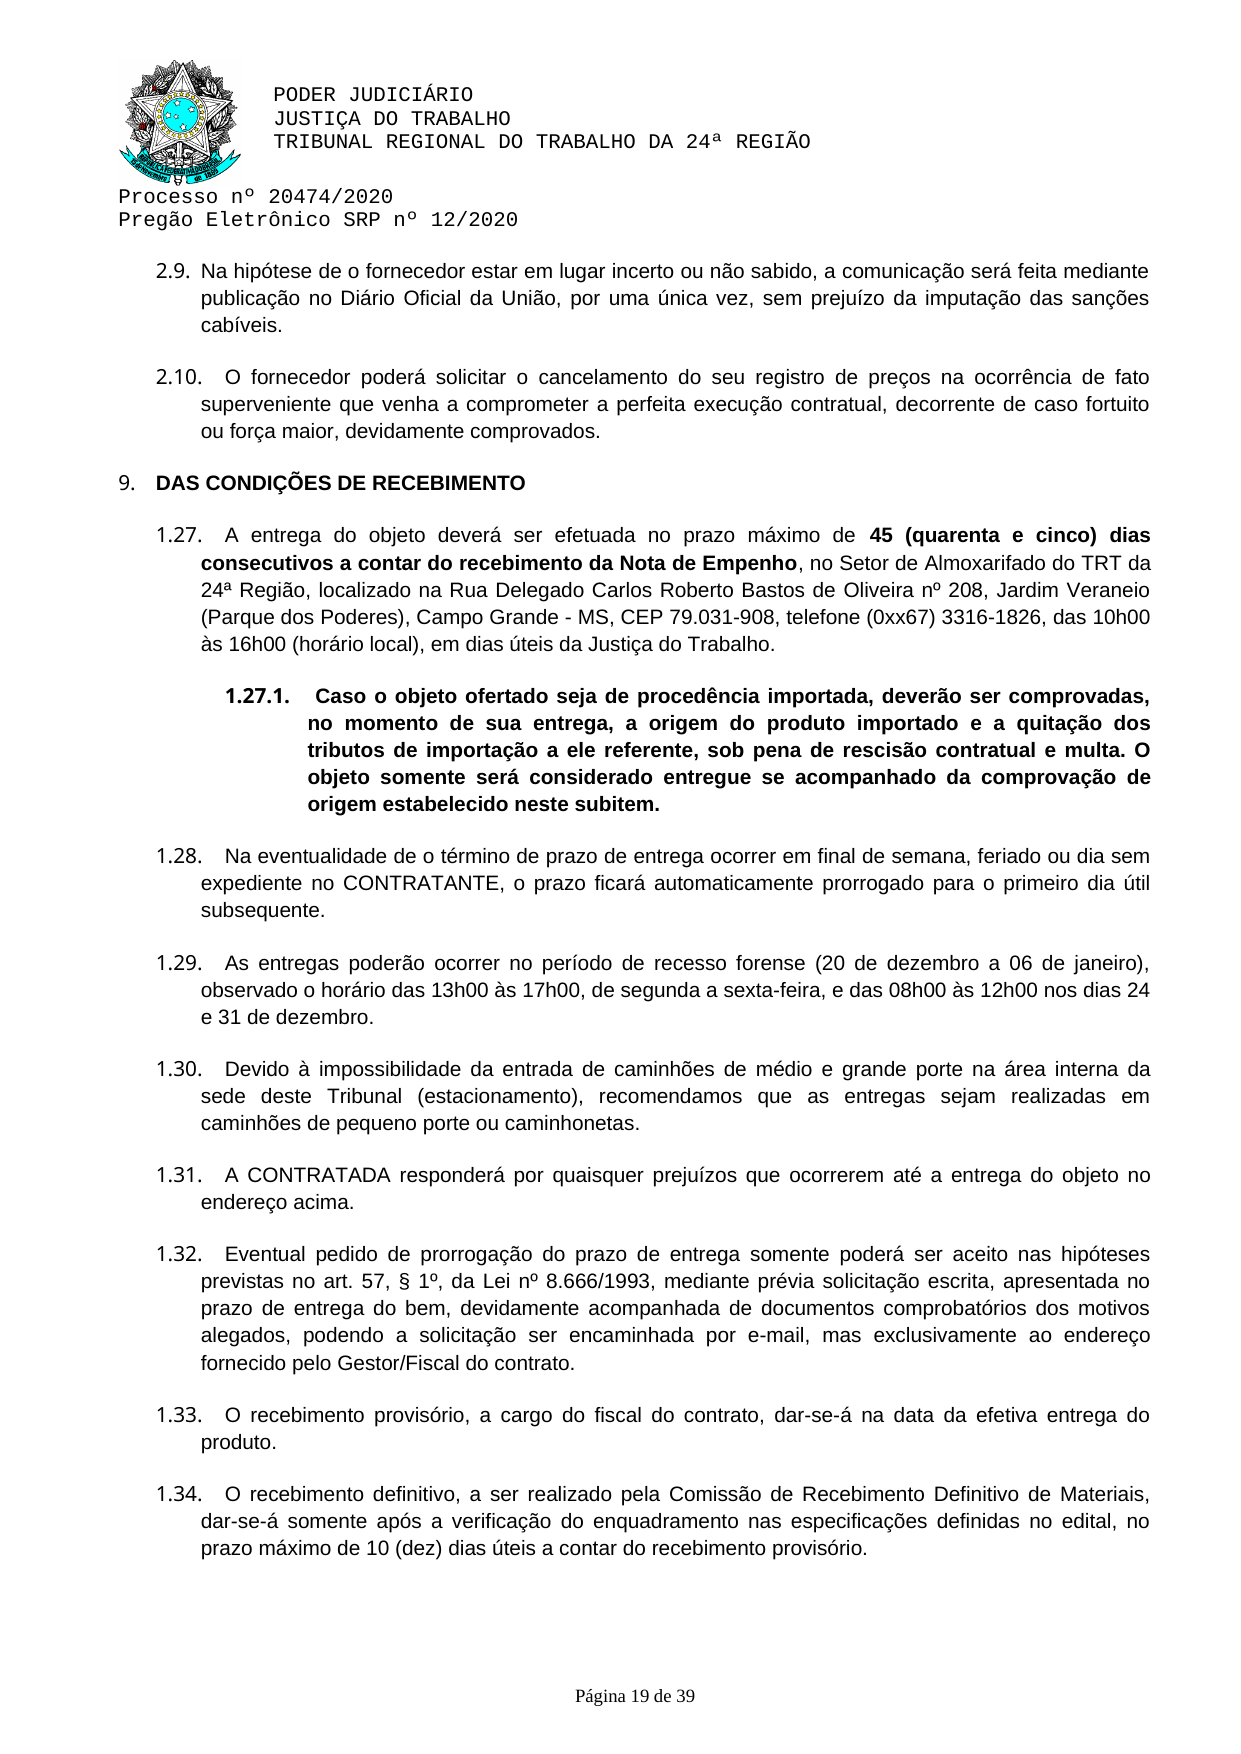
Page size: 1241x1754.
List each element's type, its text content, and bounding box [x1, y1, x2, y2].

list Eventual pedido de prorrogação do prazo de entrega somente poderá ser aceito nas hipóteses previstas no art. 57, § 1º, da Lei nº 8.666/1993, mediante prévia solicitação escrita, apresentada no prazo de entrega do bem, devidamente acompanhada de documentos comprobatórios dos motivos alegados, podendo a solicitação ser encaminhada por e-mail, mas exclusivamente ao endereço fornecido pelo Gestor/Fiscal do contrato. [156, 1240, 1152, 1375]
list DAS CONDIÇÕES DE RECEBIMENTO [118, 469, 1152, 496]
list O recebimento provisório, a cargo do fiscal do contrato, dar-se-á na data da efetiva entrega do produto. [156, 1400, 1152, 1454]
list As entregas poderão ocorrer no período de recesso forense (20 de dezembro a 06 de janeiro), observado o horário das 13h00 às 17h00, de segunda a sexta-feira, e das 08h00 às 12h00 nos dias 24 e 31 de dezembro. [156, 948, 1152, 1029]
list A CONTRATADA responderá por quaisquer prejuízos que ocorrerem até a entrega do objeto no endereço acima. [156, 1161, 1152, 1215]
picture [118, 59, 243, 186]
list Devido à impossibilidade da entrada de caminhões de médio e grande porte na área interna da sede deste Tribunal (estacionamento), recomendamos que as entregas sejam realizadas em caminhões de pequeno porte ou caminhonetas. [156, 1054, 1152, 1136]
list Na eventualidade de o término de prazo de entrega ocorrer em final de semana, feriado ou dia sem expediente no CONTRATANTE, o prazo ficará automaticamente prorrogado para o primeiro dia útil subsequente. [156, 842, 1152, 923]
list A entrega do objeto deverá ser efetuada no prazo máximo de 45 (quarenta e cinco) dias consecutivos a contar do recebimento da Nota de Empenho, no Setor de Almoxarifado do TRT da 24ª Região, localizado na Rua Delegado Carlos Roberto Bastos de Oliveira nº 208, Jardim Veraneio (Parque dos Poderes), Campo Grande - MS, CEP 79.031-908, telefone (0xx67) 3316-1826, das 10h00 às 16h00 (horário local), em dias úteis da Justiça do Trabalho. [156, 521, 1152, 657]
list O fornecedor poderá solicitar o cancelamento do seu registro de preços na ocorrência de fato superveniente que venha a comprometer a perfeita execução contratual, decorrente de caso fortuito ou força maior, devidamente comprovados. [156, 363, 1152, 444]
list O recebimento definitivo, a ser realizado pela Comissão de Recebimento Definitivo de Materiais, dar-se-á somente após a verificação do enquadramento nas especificações definidas no edital, no prazo máximo de 10 (dez) dias úteis a contar do recebimento provisório. [156, 1479, 1152, 1561]
list Na hipótese de o fornecedor estar em lugar incerto ou não sabido, a comunicação será feita mediante publicação no Diário Oficial da União, por uma única vez, sem prejuízo da imputação das sanções cabíveis. [156, 257, 1152, 338]
list Caso o objeto ofertado seja de procedência importada, deverão ser comprovadas, no momento de sua entrega, a origem do produto importado e a quitação dos tributos de importação a ele referente, sob pena de rescisão contratual e multa. O objeto somente será considerado entregue se acompanhado da comprovação de origem estabelecido neste subitem. [224, 682, 1152, 817]
